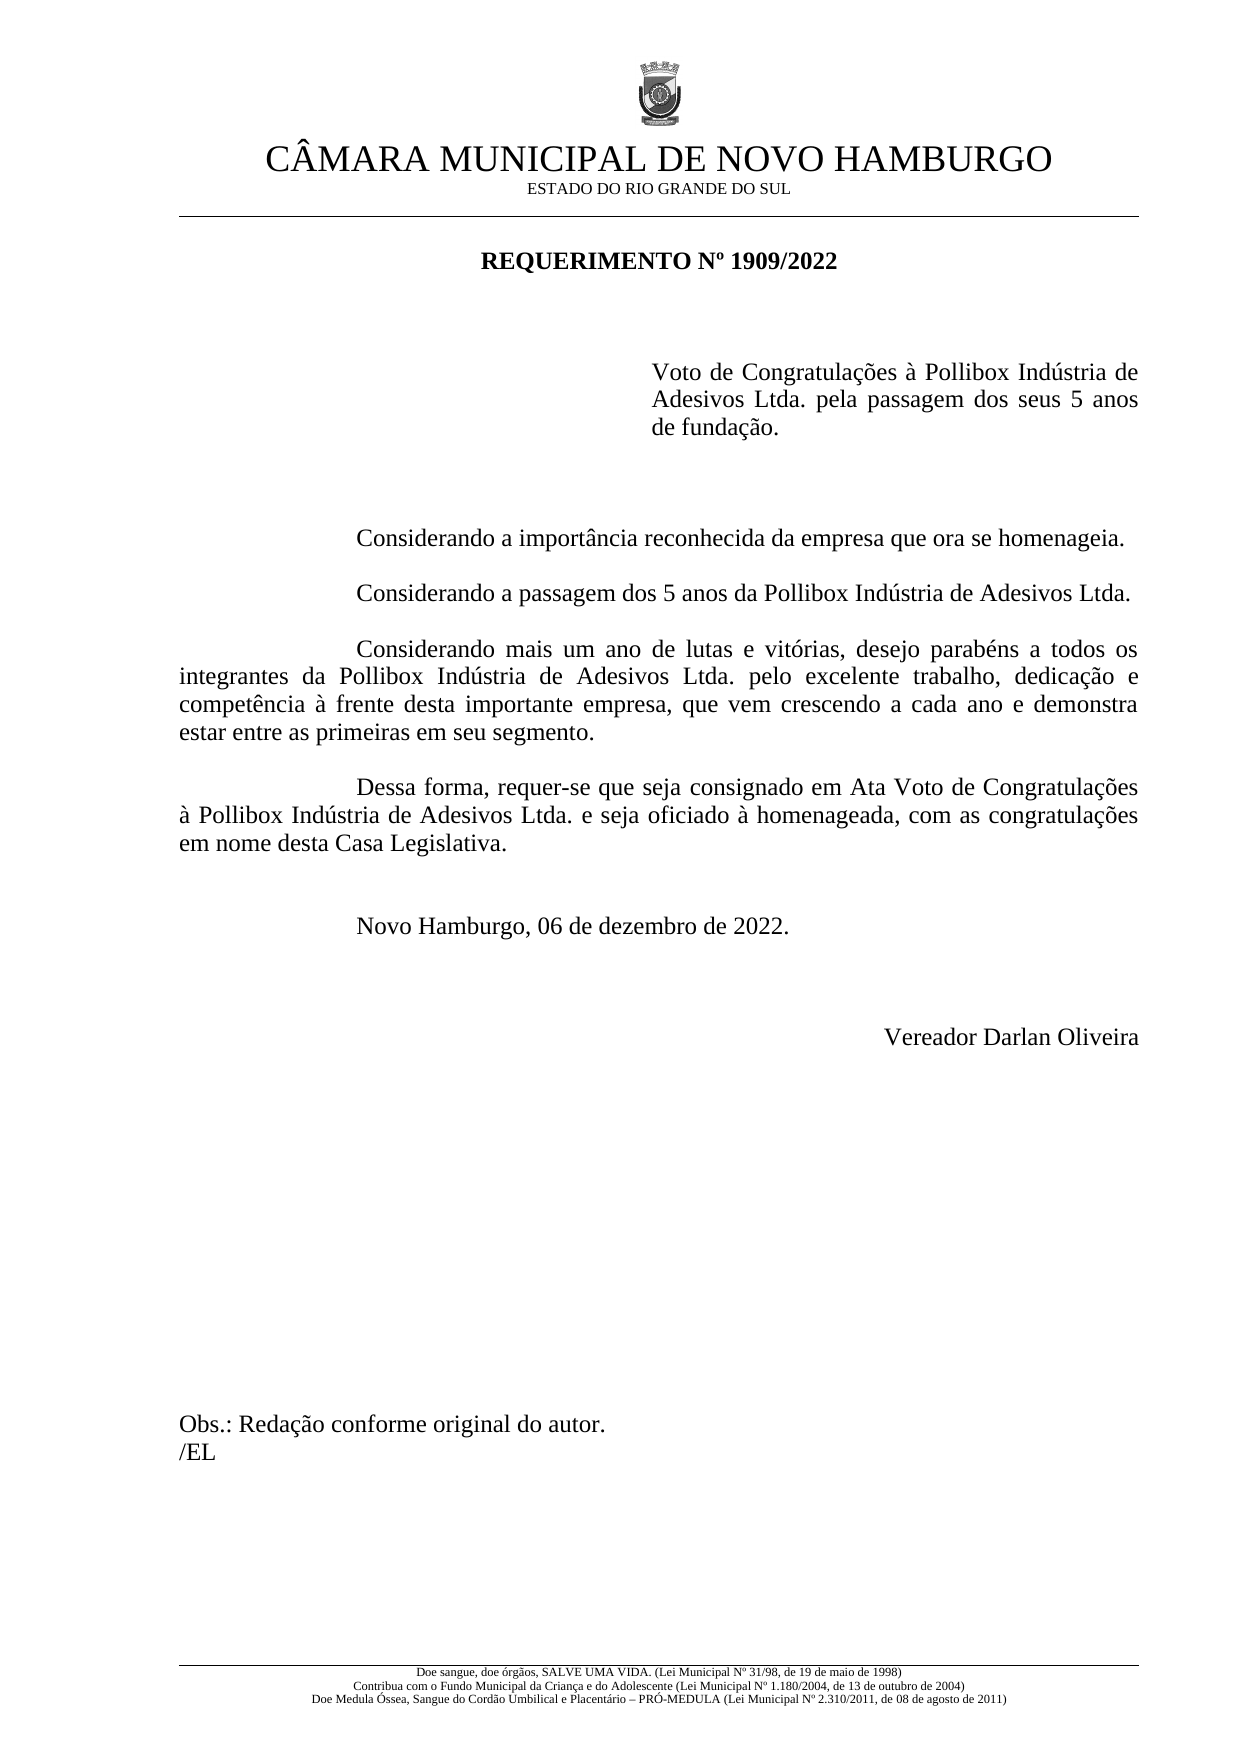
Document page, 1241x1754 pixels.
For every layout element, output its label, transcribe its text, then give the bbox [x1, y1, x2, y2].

text Considerando mais um ano de lutas e vitórias, desejo parabéns a todos os integrantes da Pollibox Indústria de Adesivos Ltda. pelo excelente trabalho, dedicação e competência à frente desta importante empresa, que vem crescendo a cada ano e demonstra estar entre as primeiras em seu segmento. [179, 635, 1139, 746]
text Novo Hamburgo, 06 de dezembro de 2022. [179, 912, 1139, 939]
text Considerando a passagem dos 5 anos da Pollibox Indústria de Adesivos Ltda. [179, 579, 1139, 607]
text /EL [179, 1438, 1139, 1466]
text Considerando a importância reconhecida da empresa que ora se homenageia. [179, 524, 1139, 552]
text Vereador Darlan Oliveira [179, 1023, 1139, 1050]
text Voto de Congratulações à Pollibox Indústria de Adesivos Ltda. pela passagem dos seus 5 anos de fundação. [651, 358, 1139, 441]
text REQUERIMENTO Nº 1909/2022 [179, 247, 1139, 274]
text Dessa forma, requer-se que seja consignado em Ata Voto de Congratulações à Pollibox Indústria de Adesivos Ltda. e seja oficiado à homenageada, com as congratulações em nome desta Casa Legislativa. [179, 773, 1139, 856]
text Obs.: Redação conforme original do autor. [179, 1411, 1139, 1438]
